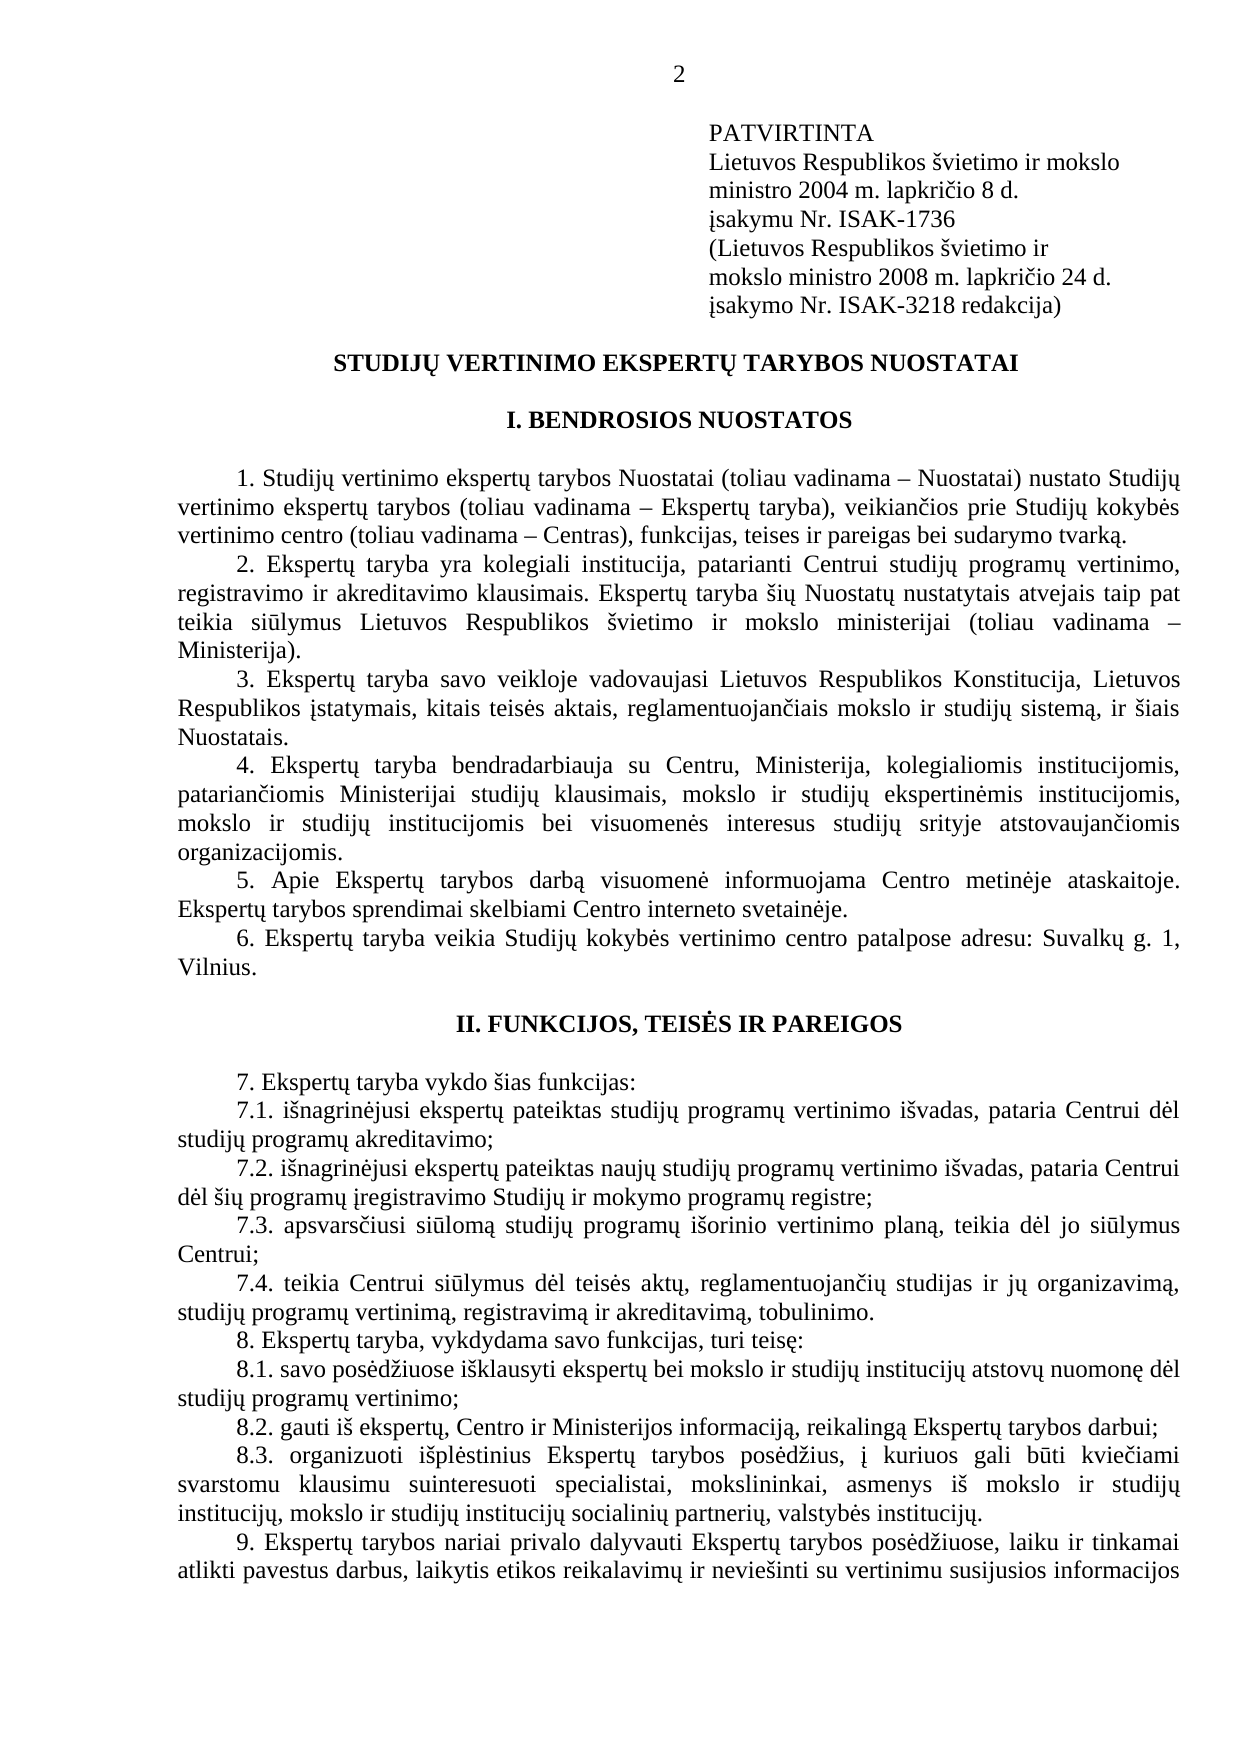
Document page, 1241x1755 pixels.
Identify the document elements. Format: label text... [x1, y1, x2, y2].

text 7. Ekspertų taryba vykdo šias funkcijas: [177, 1067, 1181, 1096]
text 8.2. gauti iš ekspertų, Centro ir Ministerijos informaciją, reikalingą Ekspertų tarybos darbui; [177, 1412, 1181, 1441]
text 5. Apie Ekspertų tarybos darbą visuomenė informuojama Centro metinėje ataskaitoje. Ekspertų tarybos sprendimai skelbiami Centro interneto svetainėje. [177, 866, 1181, 923]
text STUDIJŲ VERTINIMO EKSPERTŲ TARYBOS NUOSTATAI [177, 348, 1181, 377]
text 6. Ekspertų taryba veikia Studijų kokybės vertinimo centro patalpose adresu: Suvalkų g. 1, Vilnius. [177, 923, 1181, 981]
text 3. Ekspertų taryba savo veikloje vadovaujasi Lietuvos Respublikos Konstitucija, Lietuvos Respublikos įstatymais, kitais teisės aktais, reglamentuojančiais mokslo ir studijų sistemą, ir šiais Nuostatais. [177, 664, 1181, 751]
text I. BENDROSIOS NUOSTATOS [177, 406, 1181, 434]
text 9. Ekspertų tarybos nariai privalo dalyvauti Ekspertų tarybos posėdžiuose, laiku ir tinkamai atlikti pavestus darbus, laikytis etikos reikalavimų ir neviešinti su vertinimu susijusios informacijos [177, 1527, 1181, 1584]
text įsakymu Nr. ISAK-1736 [177, 204, 1181, 233]
text 8. Ekspertų taryba, vykdydama savo funkcijas, turi teisę: [177, 1326, 1181, 1354]
text 7.1. išnagrinėjusi ekspertų pateiktas studijų programų vertinimo išvadas, pataria Centrui dėl studijų programų akreditavimo; [177, 1096, 1181, 1153]
text 7.2. išnagrinėjusi ekspertų pateiktas naujų studijų programų vertinimo išvadas, pataria Centrui dėl šių programų įregistravimo Studijų ir mokymo programų registre; [177, 1153, 1181, 1211]
text ministro 2004 m. lapkričio 8 d. [177, 176, 1181, 204]
text 1. Studijų vertinimo ekspertų tarybos Nuostatai (toliau vadinama – Nuostatai) nustato Studijų vertinimo ekspertų tarybos (toliau vadinama – Ekspertų taryba), veikiančios prie Studijų kokybės vertinimo centro (toliau vadinama – Centras), funkcijas, teises ir pareigas bei sudarymo tvarką. [177, 463, 1181, 549]
text 8.3. organizuoti išplėstinius Ekspertų tarybos posėdžius, į kuriuos gali būti kviečiami svarstomu klausimu suinteresuoti specialistai, mokslininkai, asmenys iš mokslo ir studijų institucijų, mokslo ir studijų institucijų socialinių partnerių, valstybės institucijų. [177, 1441, 1181, 1527]
text PATVIRTINTA [709, 118, 1181, 147]
text 7.4. teikia Centrui siūlymus dėl teisės aktų, reglamentuojančių studijas ir jų organizavimą, studijų programų vertinimą, registravimą ir akreditavimą, tobulinimo. [177, 1268, 1181, 1326]
text II. FUNKCIJOS, TEISĖS IR PAREIGOS [177, 1009, 1181, 1038]
text 7.3. apsvarsčiusi siūlomą studijų programų išorinio vertinimo planą, teikia dėl jo siūlymus Centrui; [177, 1211, 1181, 1268]
text 2. Ekspertų taryba yra kolegiali institucija, patarianti Centrui studijų programų vertinimo, registravimo ir akreditavimo klausimais. Ekspertų taryba šių Nuostatų nustatytais atvejais taip pat teikia siūlymus Lietuvos Respublikos švietimo ir mokslo ministerijai (toliau vadinama – Ministerija). [177, 549, 1181, 664]
text Lietuvos Respublikos švietimo ir mokslo [177, 147, 1181, 176]
text įsakymo Nr. ISAK-3218 redakcija) [177, 291, 1181, 319]
text mokslo ministro 2008 m. lapkričio 24 d. [177, 262, 1181, 291]
text 8.1. savo posėdžiuose išklausyti ekspertų bei mokslo ir studijų institucijų atstovų nuomonę dėl studijų programų vertinimo; [177, 1354, 1181, 1412]
text (Lietuvos Respublikos švietimo ir [177, 233, 1181, 262]
text 4. Ekspertų taryba bendradarbiauja su Centru, Ministerija, kolegialiomis institucijomis, patariančiomis Ministerijai studijų klausimais, mokslo ir studijų ekspertinėmis institucijomis, mokslo ir studijų institucijomis bei visuomenės interesus studijų srityje atstovaujančiomis organizacijomis. [177, 751, 1181, 866]
